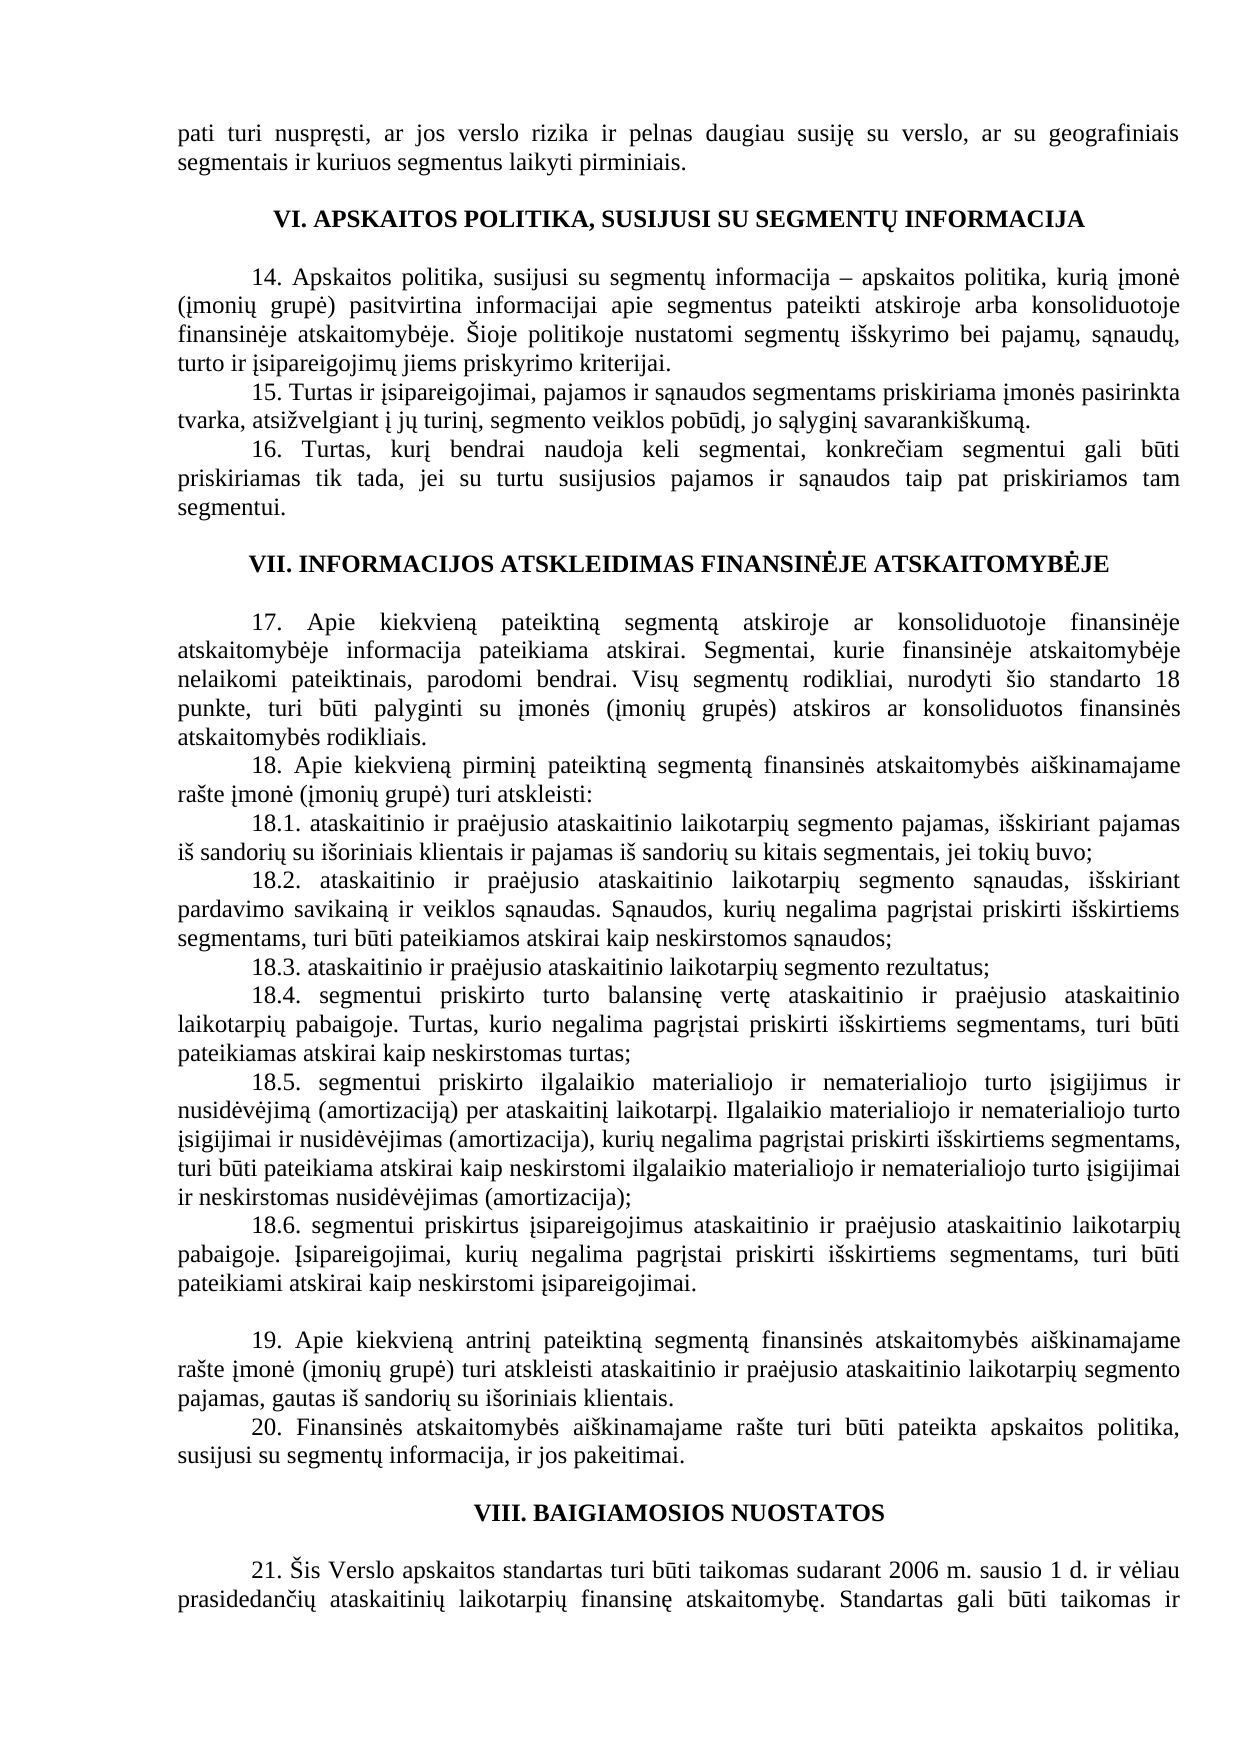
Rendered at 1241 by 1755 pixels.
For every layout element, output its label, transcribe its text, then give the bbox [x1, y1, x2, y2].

text VII. INFORMACIJOS ATSKLEIDIMAS FINANSINĖJE ATSKAITOMYBĖJE [177, 549, 1181, 578]
text 18.3. ataskaitinio ir praėjusio ataskaitinio laikotarpių segmento rezultatus; [177, 952, 1181, 981]
text VIII. BAIGIAMOSIOS NUOSTATOS [177, 1498, 1181, 1527]
text 20. Finansinės atskaitomybės aiškinamajame rašte turi būti pateikta apskaitos politika, susijusi su segmentų informacija, ir jos pakeitimai. [177, 1412, 1181, 1469]
text 18.5. segmentui priskirto ilgalaikio materialiojo ir nematerialiojo turto įsigijimus ir nusidėvėjimą (amortizaciją) per ataskaitinį laikotarpį. Ilgalaikio materialiojo ir nematerialiojo turto įsigijimai ir nusidėvėjimas (amortizacija), kurių negalima pagrįstai priskirti išskirtiems segmentams, turi būti pateikiama atskirai kaip neskirstomi ilgalaikio materialiojo ir nematerialiojo turto įsigijimai ir neskirstomas nusidėvėjimas (amortizacija); [177, 1067, 1181, 1211]
text 15. Turtas ir įsipareigojimai, pajamos ir sąnaudos segmentams priskiriama įmonės pasirinkta tvarka, atsižvelgiant į jų turinį, segmento veiklos pobūdį, jo sąlyginį savarankiškumą. [177, 377, 1181, 434]
text pati turi nuspręsti, ar jos verslo rizika ir pelnas daugiau susiję su verslo, ar su geografiniais segmentais ir kuriuos segmentus laikyti pirminiais. [177, 118, 1181, 176]
text 17. Apie kiekvieną pateiktiną segmentą atskiroje ar konsoliduotoje finansinėje atskaitomybėje informacija pateikiama atskirai. Segmentai, kurie finansinėje atskaitomybėje nelaikomi pateiktinais, parodomi bendrai. Visų segmentų rodikliai, nurodyti šio standarto 18 punkte, turi būti palyginti su įmonės (įmonių grupės) atskiros ar konsoliduotos finansinės atskaitomybės rodikliais. [177, 607, 1181, 751]
text 21. Šis Verslo apskaitos standartas turi būti taikomas sudarant 2006 m. sausio 1 d. ir vėliau prasidedančių ataskaitinių laikotarpių finansinę atskaitomybę. Standartas gali būti taikomas ir [177, 1556, 1181, 1613]
text 16. Turtas, kurį bendrai naudoja keli segmentai, konkrečiam segmentui gali būti priskiriamas tik tada, jei su turtu susijusios pajamos ir sąnaudos taip pat priskiriamos tam segmentui. [177, 434, 1181, 521]
text 19. Apie kiekvieną antrinį pateiktiną segmentą finansinės atskaitomybės aiškinamajame rašte įmonė (įmonių grupė) turi atskleisti ataskaitinio ir praėjusio ataskaitinio laikotarpių segmento pajamas, gautas iš sandorių su išoriniais klientais. [177, 1326, 1181, 1412]
text 18.2. ataskaitinio ir praėjusio ataskaitinio laikotarpių segmento sąnaudas, išskiriant pardavimo savikainą ir veiklos sąnaudas. Sąnaudos, kurių negalima pagrįstai priskirti išskirtiems segmentams, turi būti pateikiamos atskirai kaip neskirstomos sąnaudos; [177, 866, 1181, 952]
text VI. APSKAITOS POLITIKA, SUSIJUSI SU SEGMENTŲ INFORMACIJA [177, 204, 1181, 233]
text 18. Apie kiekvieną pirminį pateiktiną segmentą finansinės atskaitomybės aiškinamajame rašte įmonė (įmonių grupė) turi atskleisti: [177, 751, 1181, 808]
text 14. Apskaitos politika, susijusi su segmentų informacija – apskaitos politika, kurią įmonė (įmonių grupė) pasitvirtina informacijai apie segmentus pateikti atskiroje arba konsoliduotoje finansinėje atskaitomybėje. Šioje politikoje nustatomi segmentų išskyrimo bei pajamų, sąnaudų, turto ir įsipareigojimų jiems priskyrimo kriterijai. [177, 262, 1181, 377]
text 18.1. ataskaitinio ir praėjusio ataskaitinio laikotarpių segmento pajamas, išskiriant pajamas iš sandorių su išoriniais klientais ir pajamas iš sandorių su kitais segmentais, jei tokių buvo; [177, 808, 1181, 866]
text 18.6. segmentui priskirtus įsipareigojimus ataskaitinio ir praėjusio ataskaitinio laikotarpių pabaigoje. Įsipareigojimai, kurių negalima pagrįstai priskirti išskirtiems segmentams, turi būti pateikiami atskirai kaip neskirstomi įsipareigojimai. [177, 1211, 1181, 1297]
text 18.4. segmentui priskirto turto balansinę vertę ataskaitinio ir praėjusio ataskaitinio laikotarpių pabaigoje. Turtas, kurio negalima pagrįstai priskirti išskirtiems segmentams, turi būti pateikiamas atskirai kaip neskirstomas turtas; [177, 981, 1181, 1067]
